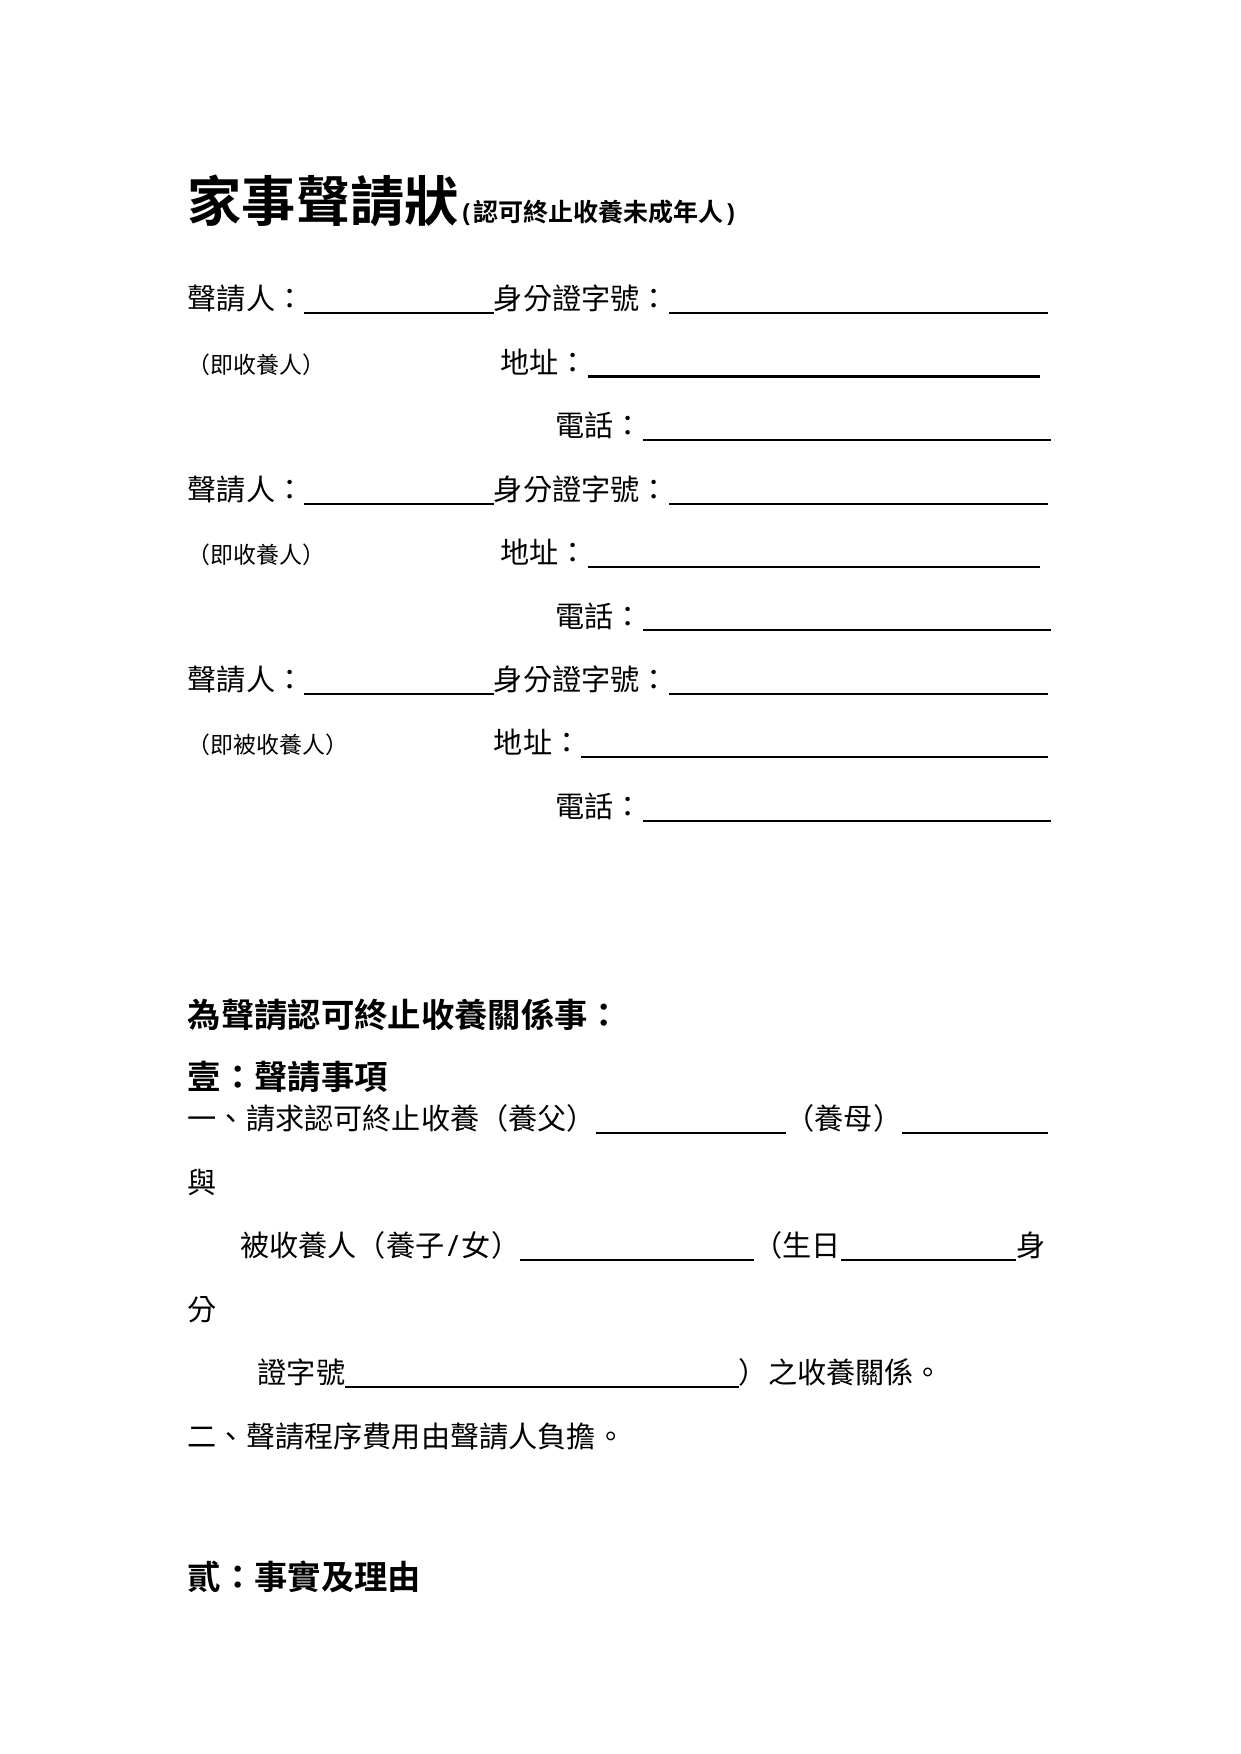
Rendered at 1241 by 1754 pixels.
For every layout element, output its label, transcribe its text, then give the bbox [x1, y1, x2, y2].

text 聲請人： 身分證字號： [187, 466, 1053, 508]
text 貳：事實及理由 [187, 1533, 1053, 1596]
text 一、請求認可終止收養（養父） （養母） 與 [187, 1096, 1053, 1201]
text 為聲請認可終止收養關係事： [187, 971, 1053, 1033]
text 被收養人（養子/女） （生日 身分 [187, 1223, 1053, 1328]
text 聲請人： 身分證字號： [187, 276, 1053, 318]
text 壹：聲請事項 [187, 1033, 1053, 1096]
text 家事聲請狀(認可終止收養未成年人) [187, 158, 1053, 237]
text （即收養人） 地址： [187, 339, 1053, 382]
text 電話： [187, 593, 1053, 636]
text 二、聲請程序費用由聲請人負擔。 [187, 1413, 1053, 1455]
text （即收養人） 地址： [187, 530, 1053, 572]
text 電話： [187, 783, 1053, 826]
text 聲請人： 身分證字號： [187, 657, 1053, 699]
text （即被收養人） 地址： [187, 720, 1053, 762]
text 證字號 ）之收養關係。 [187, 1349, 1053, 1392]
text 電話： [187, 403, 1053, 445]
